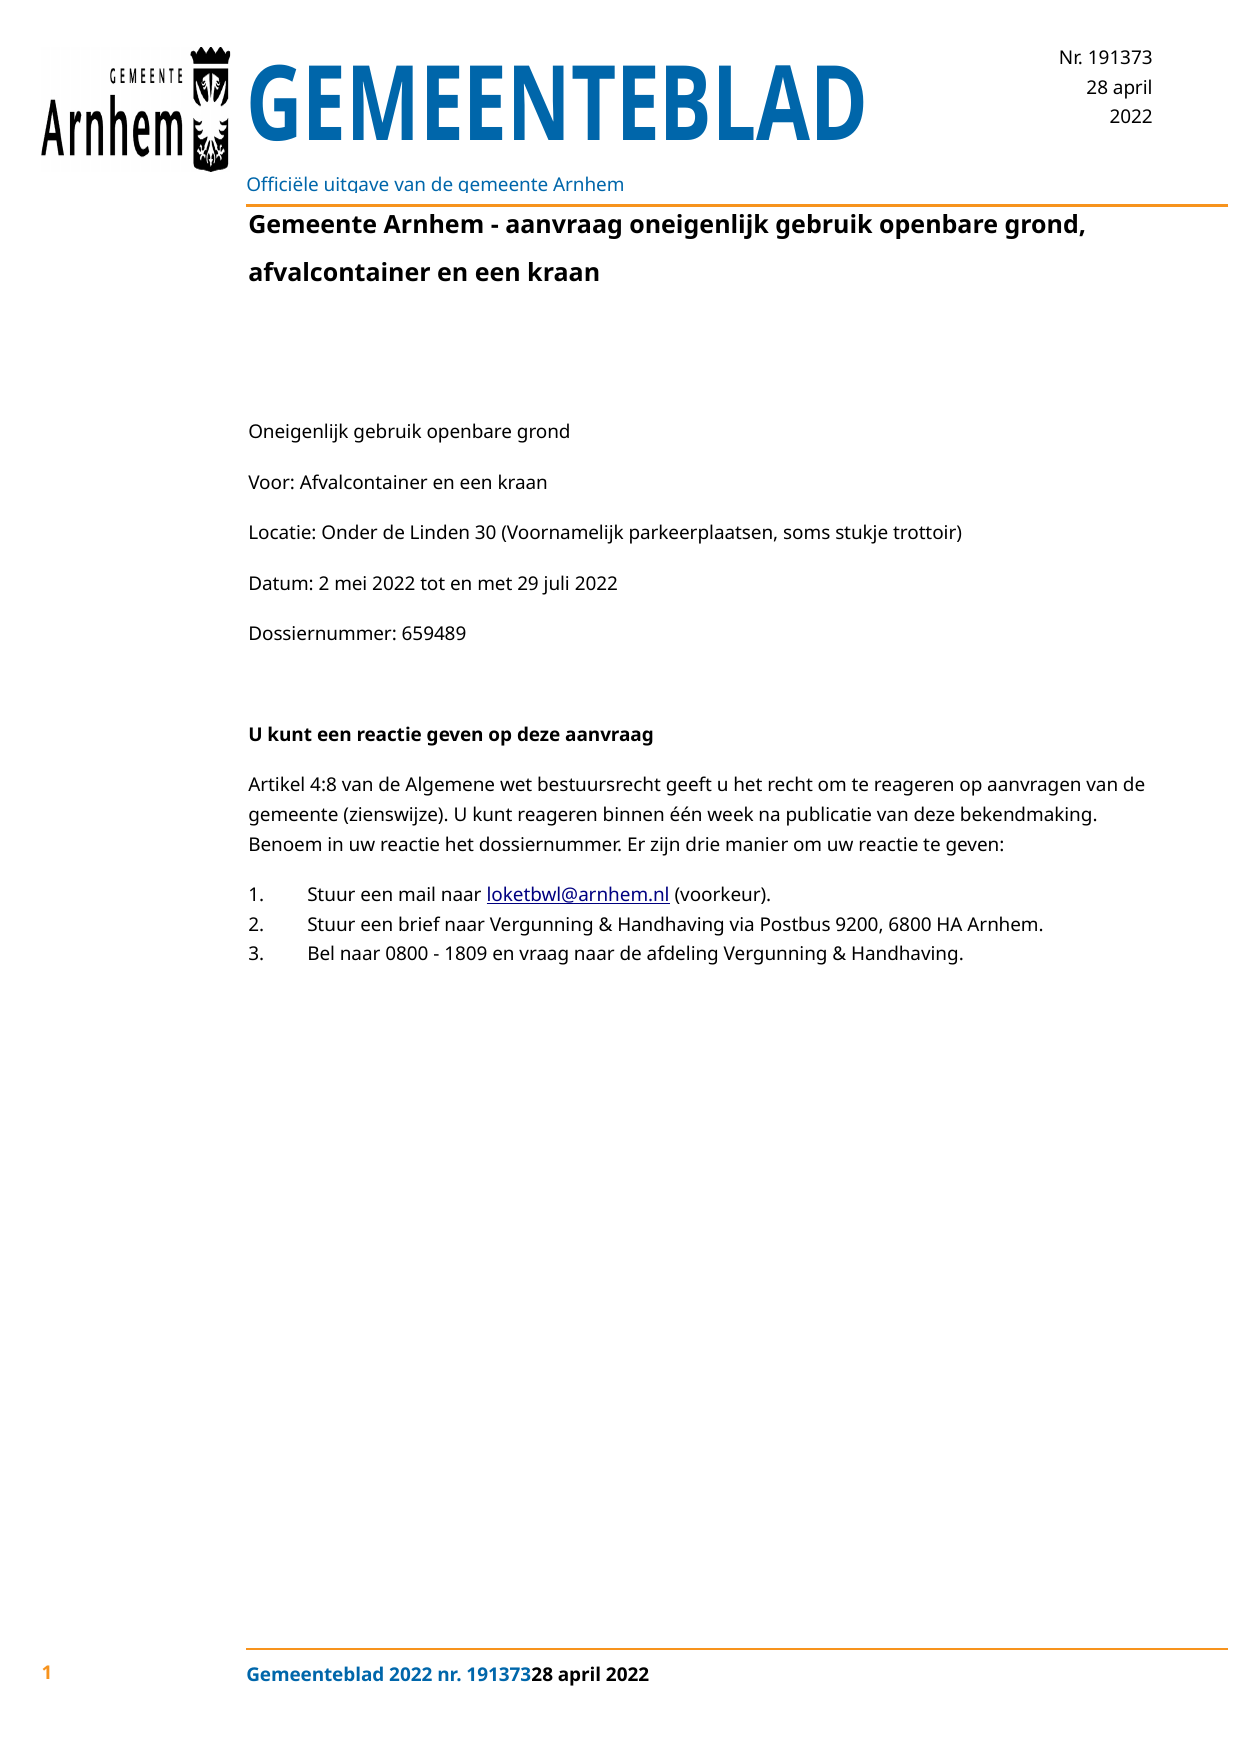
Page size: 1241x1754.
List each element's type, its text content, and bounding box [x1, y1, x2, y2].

list Bel naar 0800 - 1809 en vraag naar de afdeling Vergunning & Handhaving. [248, 940, 1152, 966]
text Voor: Afvalcontainer en een kraan [248, 469, 1152, 495]
list Stuur een mail naar loketbwl@arnhem.nl (voorkeur). [248, 881, 1152, 907]
text Locatie: Onder de Linden 30 (Voornamelijk parkeerplaatsen, soms stukje trottoir) [248, 519, 1152, 545]
list Stuur een brief naar Vergunning & Handhaving via Postbus 9200, 6800 HA Arnhem. [248, 911, 1152, 937]
picture [41, 47, 231, 172]
text Dossiernummer: 659489 [248, 620, 1152, 646]
text Datum: 2 mei 2022 tot en met 29 juli 2022 [248, 570, 1152, 596]
text Artikel 4:8 van de Algemene wet bestuursrecht geeft u het recht om te reageren op aanvragen van de gemeente (zienswijze). U kunt reageren binnen één week na publicatie van deze bekendmaking. Benoem in uw reactie het dossiernummer. Er zijn drie manier om uw reactie te geven: [248, 772, 1152, 857]
text U kunt een reactie geven op deze aanvraag [248, 721, 1152, 747]
text Gemeente Arnhem - aanvraag oneigenlijk gebruik openbare grond, afvalcontainer en een kraan [248, 207, 1152, 288]
text Oneigenlijk gebruik openbare grond [248, 419, 1152, 444]
